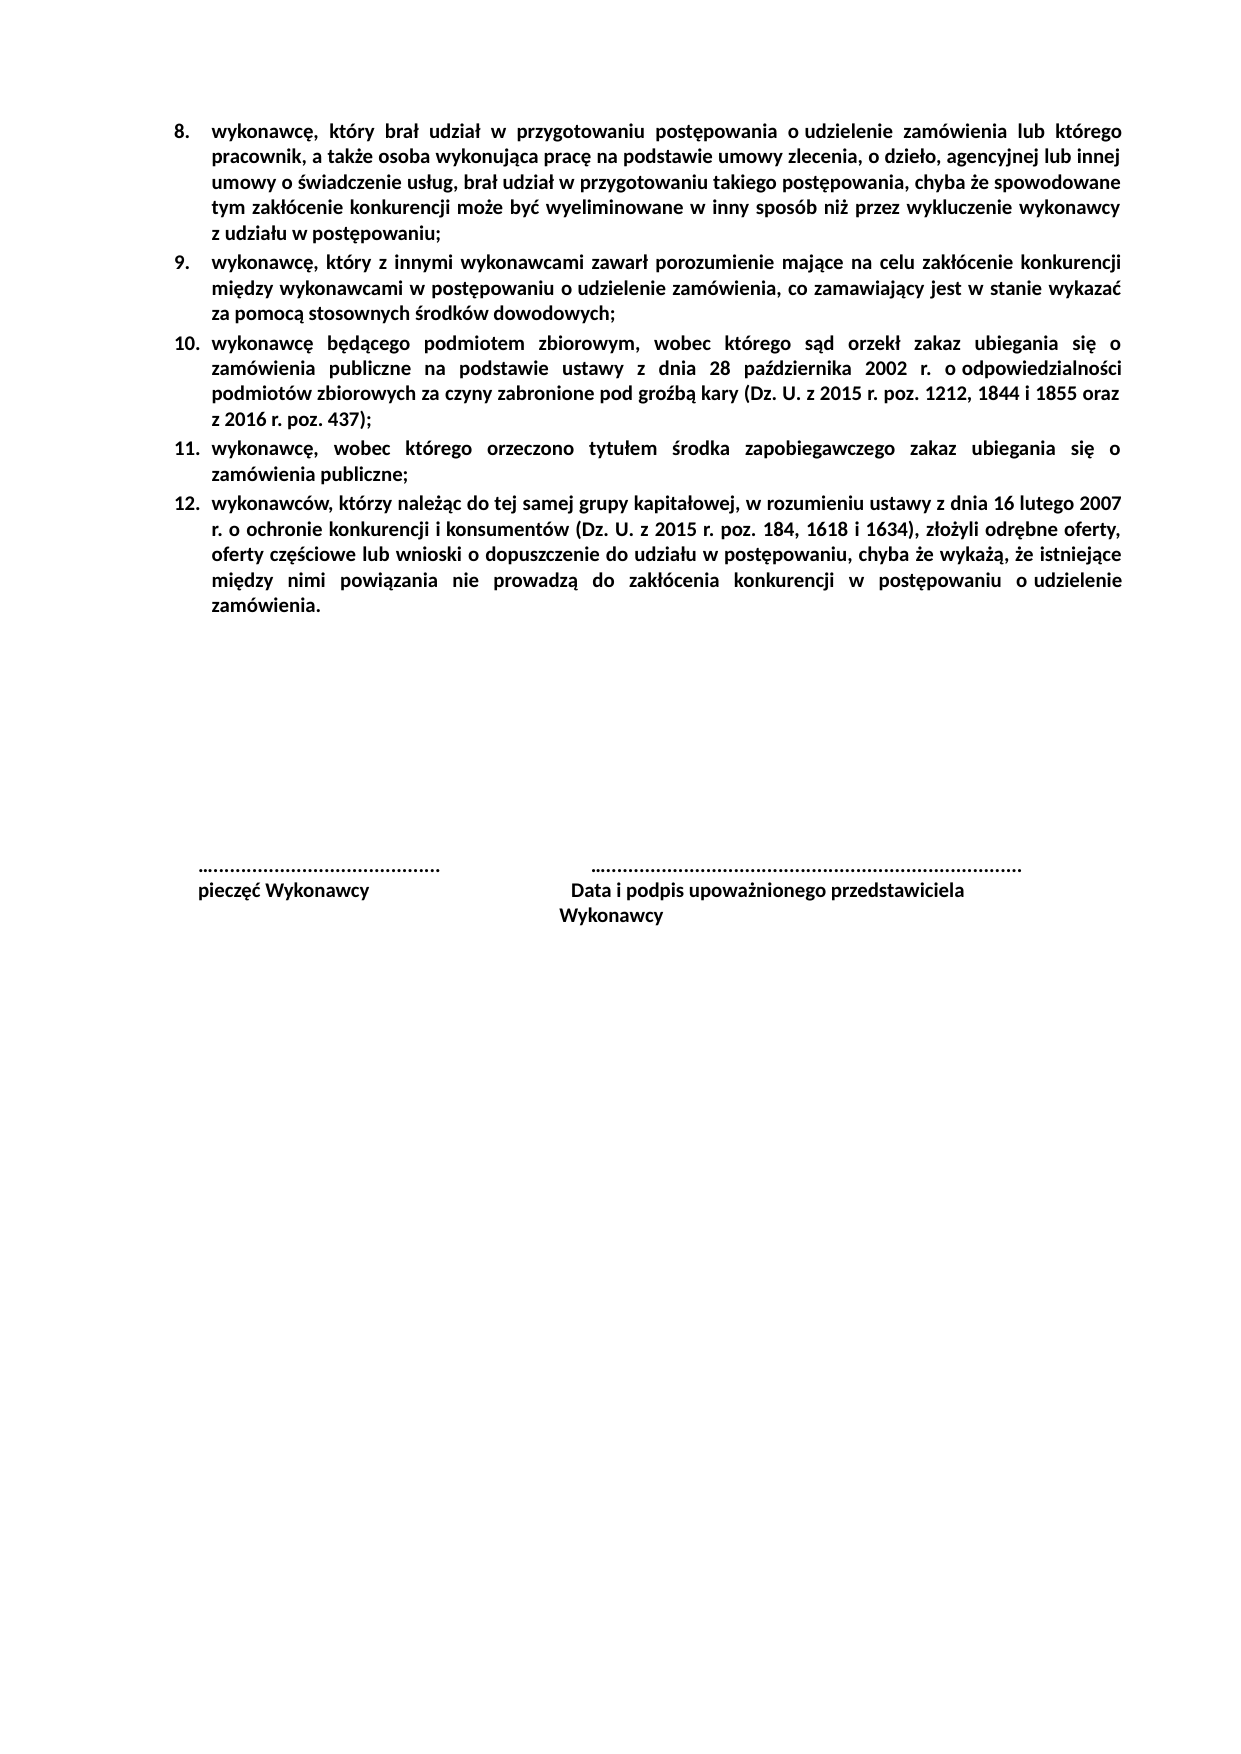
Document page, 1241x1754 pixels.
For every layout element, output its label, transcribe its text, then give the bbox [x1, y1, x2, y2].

text …......................................... …........................................................................... [118, 852, 1122, 877]
list wykonawców, którzy należąc do tej samej grupy kapitałowej, w rozumieniu ustawy z dnia 16 lutego 2007 r. o ochronie konkurencji i konsumentów (Dz. U. z 2015 r. poz. 184, 1618 i 1634), złożyli odrębne oferty, oferty częściowe lub wnioski o dopuszczenie do udziału w postępowaniu, chyba że wykażą, że istniejące między nimi powiązania nie prowadzą do zakłócenia konkurencji w postępowaniu o udzielenie zamówienia. [174, 491, 1122, 618]
list wykonawcę, który z innymi wykonawcami zawarł porozumienie mające na celu zakłócenie konkurencji między wykonawcami w postępowaniu o udzielenie zamówienia, co zamawiający jest w stanie wykazać za pomocą stosownych środków dowodowych; [174, 249, 1122, 326]
list wykonawcę, wobec którego orzeczono tytułem środka zapobiegawczego zakaz ubiegania się o zamówienia publiczne; [174, 436, 1122, 486]
list wykonawcę, który brał udział w przygotowaniu postępowania o udzielenie zamówienia lub którego pracownik, a także osoba wykonująca pracę na podstawie umowy zlecenia, o dzieło, agencyjnej lub innej umowy o świadczenie usług, brał udział w przygotowaniu takiego postępowania, chyba że spowodowane tym zakłócenie konkurencji może być wyeliminowane w inny sposób niż przez wykluczenie wykonawcy z udziału w postępowaniu; [174, 118, 1122, 245]
text Wykonawcy [118, 903, 1122, 928]
text pieczęć Wykonawcy Data i podpis upoważnionego przedstawiciela [118, 877, 1122, 903]
list wykonawcę będącego podmiotem zbiorowym, wobec którego sąd orzekł zakaz ubiegania się o zamówienia publiczne na podstawie ustawy z dnia 28 października 2002 r. o odpowiedzialności podmiotów zbiorowych za czyny zabronione pod groźbą kary (Dz. U. z 2015 r. poz. 1212, 1844 i 1855 oraz z 2016 r. poz. 437); [174, 330, 1122, 431]
